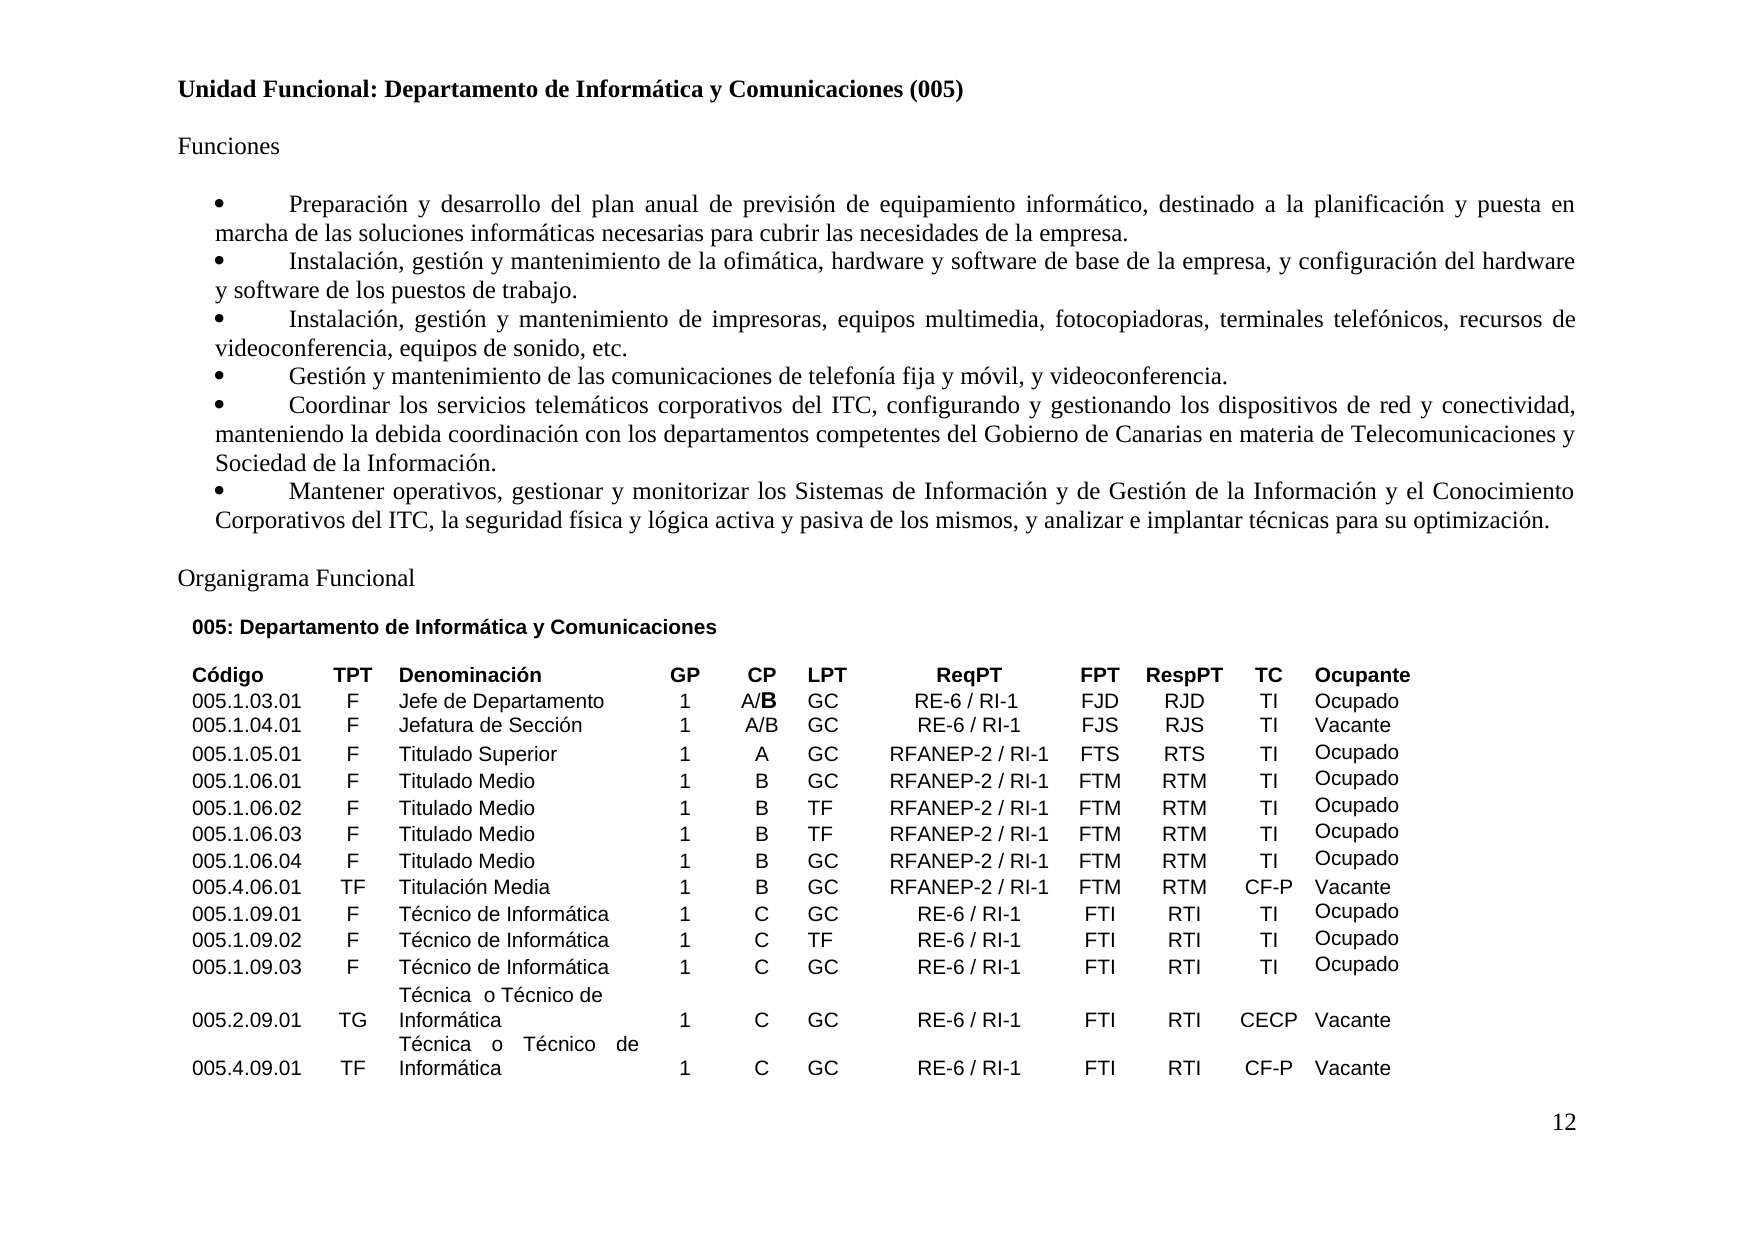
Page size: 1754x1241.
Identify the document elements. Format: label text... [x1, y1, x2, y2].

table_header 005: Departamento de Informática y Comunicaciones [185, 591, 1602, 639]
table_cell 005.1.04.01 [185, 713, 314, 740]
table_cell TC [1230, 639, 1307, 687]
table_cell C [723, 926, 800, 952]
table_cell RE-6 / RI-1 [877, 899, 1061, 926]
table_cell 1 [647, 846, 723, 872]
table_cell TI [1230, 793, 1307, 819]
table_cell GC [800, 713, 877, 740]
table_cell 005.1.09.02 [185, 926, 314, 952]
table_cell 005.1.05.01 [185, 740, 314, 766]
list Instalación, gestión y mantenimiento de impresoras, equipos multimedia, fotocopiadoras, terminales telefónicos, recursos de videoconferencia, equipos de sonido, etc. [215, 304, 1577, 361]
table_cell 005.1.06.02 [185, 793, 314, 819]
table_cell Ocupado [1307, 846, 1602, 872]
table_cell 1 [647, 979, 723, 1031]
table_cell TI [1230, 846, 1307, 872]
table_cell RE-6 / RI-1 [877, 926, 1061, 952]
table_cell GC [800, 1031, 877, 1079]
table_cell 1 [647, 952, 723, 979]
table_cell Ocupado [1307, 687, 1602, 713]
table_cell Ocupado [1307, 740, 1602, 766]
table_cell 1 [647, 1031, 723, 1079]
table_cell 005.1.03.01 [185, 687, 314, 713]
table_cell TI [1230, 687, 1307, 713]
table_cell TI [1230, 926, 1307, 952]
table_cell TG [314, 979, 391, 1031]
table_cell GC [800, 873, 877, 899]
table_cell B [723, 793, 800, 819]
list Preparación y desarrollo del plan anual de previsión de equipamiento informático, destinado a la planificación y puesta en marcha de las soluciones informáticas necesarias para cubrir las necesidades de la empresa. [215, 189, 1577, 246]
table_cell Jefatura de Sección [391, 713, 647, 740]
table_cell F [314, 952, 391, 979]
table_cell GC [800, 687, 877, 713]
table_cell FTM [1061, 873, 1138, 899]
table_cell B [723, 873, 800, 899]
table_cell F [314, 846, 391, 872]
table_cell 005.1.06.03 [185, 819, 314, 846]
table_cell Técnico de Informática [391, 952, 647, 979]
table_cell Vacante [1307, 979, 1602, 1031]
table_cell 005.1.06.04 [185, 846, 314, 872]
table_cell 1 [647, 819, 723, 846]
table_cell 1 [647, 899, 723, 926]
subtitle Unidad Funcional: Departamento de Informática y Comunicaciones (005) [177, 74, 1577, 103]
table_cell RTM [1138, 873, 1230, 899]
table_cell F [314, 713, 391, 740]
table_cell Titulado Superior [391, 740, 647, 766]
table_cell CECP [1230, 979, 1307, 1031]
table_cell 005.1.06.01 [185, 766, 314, 793]
table_cell Titulado Medio [391, 766, 647, 793]
table_cell RJS [1138, 713, 1230, 740]
table_cell C [723, 979, 800, 1031]
table_cell F [314, 899, 391, 926]
table_cell FTM [1061, 766, 1138, 793]
table_cell FJS [1061, 713, 1138, 740]
table_cell 005.4.06.01 [185, 873, 314, 899]
table_cell Vacante [1307, 873, 1602, 899]
table_cell GC [800, 740, 877, 766]
table_cell CF-P [1230, 873, 1307, 899]
table_cell RTM [1138, 819, 1230, 846]
table_cell C [723, 952, 800, 979]
table_cell F [314, 793, 391, 819]
table_cell RFANEP-2 / RI-1 [877, 740, 1061, 766]
table_cell FTI [1061, 952, 1138, 979]
table_cell Titulado Medio [391, 793, 647, 819]
table_cell B [723, 819, 800, 846]
table_cell RJD [1138, 687, 1230, 713]
table_cell Ocupado [1307, 766, 1602, 793]
table_cell RTS [1138, 740, 1230, 766]
table_cell CP [723, 639, 800, 687]
table_cell 005.1.09.01 [185, 899, 314, 926]
table_cell TI [1230, 899, 1307, 926]
table_cell TI [1230, 766, 1307, 793]
table_cell F [314, 926, 391, 952]
table_cell 005.4.09.01 [185, 1031, 314, 1079]
table_cell RE-6 / RI-1 [877, 1031, 1061, 1079]
table_cell RTM [1138, 793, 1230, 819]
table_cell TF [314, 873, 391, 899]
table_cell A/B [723, 713, 800, 740]
table_cell RE-6 / RI-1 [877, 713, 1061, 740]
table_cell Código [185, 639, 314, 687]
table_cell B [723, 846, 800, 872]
table_cell RTI [1138, 979, 1230, 1031]
table_cell FPT [1061, 639, 1138, 687]
table_cell Técnico de Informática [391, 926, 647, 952]
table_cell TI [1230, 952, 1307, 979]
table_cell C [723, 899, 800, 926]
table_cell Titulación Media [391, 873, 647, 899]
table_cell Ocupado [1307, 899, 1602, 926]
table_cell C [723, 1031, 800, 1079]
table_cell TI [1230, 819, 1307, 846]
table_cell 005.1.09.03 [185, 952, 314, 979]
table_cell F [314, 740, 391, 766]
table_cell TF [800, 926, 877, 952]
table_cell LPT [800, 639, 877, 687]
table_cell Ocupado [1307, 952, 1602, 979]
table_cell RE-6 / RI-1 [877, 979, 1061, 1031]
table_cell TPT [314, 639, 391, 687]
table_cell GC [800, 846, 877, 872]
table_cell RTI [1138, 952, 1230, 979]
table_cell 1 [647, 766, 723, 793]
table_cell FTI [1061, 979, 1138, 1031]
table_cell Vacante [1307, 713, 1602, 740]
table_cell TI [1230, 713, 1307, 740]
list Coordinar los servicios telemáticos corporativos del ITC, configurando y gestionando los dispositivos de red y conectividad, manteniendo la debida coordinación con los departamentos competentes del Gobierno de Canarias en materia de Telecomunicaciones y Sociedad de la Información. [215, 390, 1577, 476]
table_cell TI [1230, 740, 1307, 766]
table_cell TF [800, 819, 877, 846]
table_cell GC [800, 899, 877, 926]
table_cell 1 [647, 926, 723, 952]
table_cell Técnico de Informática [391, 899, 647, 926]
table_cell Ocupante [1307, 639, 1602, 687]
table_cell ReqPT [877, 639, 1061, 687]
table_cell RTI [1138, 899, 1230, 926]
table_cell CF-P [1230, 1031, 1307, 1079]
table_cell 1 [647, 687, 723, 713]
table_cell RFANEP-2 / RI-1 [877, 873, 1061, 899]
table_cell B [723, 766, 800, 793]
table_cell RFANEP-2 / RI-1 [877, 793, 1061, 819]
subtitle Organigrama Funcional [177, 563, 1577, 591]
table_cell F [314, 687, 391, 713]
table_cell GC [800, 979, 877, 1031]
table_cell Titulado Medio [391, 819, 647, 846]
table_cell RTM [1138, 766, 1230, 793]
table_cell 1 [647, 713, 723, 740]
table_cell Técnica o Técnico de Informática [391, 1031, 647, 1079]
table_cell Titulado Medio [391, 846, 647, 872]
table_cell A/B [723, 687, 800, 713]
table_cell Jefe de Departamento [391, 687, 647, 713]
table_cell TF [800, 793, 877, 819]
table_cell GC [800, 952, 877, 979]
list Instalación, gestión y mantenimiento de la ofimática, hardware y software de base de la empresa, y configuración del hardware y software de los puestos de trabajo. [215, 246, 1577, 304]
table_cell RTM [1138, 846, 1230, 872]
table_cell 1 [647, 873, 723, 899]
table_cell 005.2.09.01 [185, 979, 314, 1031]
table_cell FTI [1061, 1031, 1138, 1079]
table_cell Denominación [391, 639, 647, 687]
table_cell RE-6 / RI-1 [877, 952, 1061, 979]
list Mantener operativos, gestionar y monitorizar los Sistemas de Información y de Gestión de la Información y el Conocimiento Corporativos del ITC, la seguridad física y lógica activa y pasiva de los mismos, y analizar e implantar técnicas para su optimización. [215, 476, 1577, 534]
table_cell Ocupado [1307, 926, 1602, 952]
table_cell RespPT [1138, 639, 1230, 687]
table_cell RE-6 / RI-1 [877, 687, 1061, 713]
table_cell F [314, 819, 391, 846]
table_cell 1 [647, 793, 723, 819]
table_cell F [314, 766, 391, 793]
table_cell TF [314, 1031, 391, 1079]
table_cell RTI [1138, 1031, 1230, 1079]
table_cell RFANEP-2 / RI-1 [877, 846, 1061, 872]
list Gestión y mantenimiento de las comunicaciones de telefonía fija y móvil, y videoconferencia. [215, 361, 1577, 390]
table_cell FTM [1061, 793, 1138, 819]
table_cell A [723, 740, 800, 766]
table_cell FTS [1061, 740, 1138, 766]
table_cell FJD [1061, 687, 1138, 713]
table_cell FTI [1061, 899, 1138, 926]
table_cell FTM [1061, 846, 1138, 872]
table_cell GP [647, 639, 723, 687]
table_cell Ocupado [1307, 793, 1602, 819]
table_cell GC [800, 766, 877, 793]
table_cell RFANEP-2 / RI-1 [877, 766, 1061, 793]
table_cell FTM [1061, 819, 1138, 846]
table_cell RTI [1138, 926, 1230, 952]
table_cell FTI [1061, 926, 1138, 952]
table_cell Ocupado [1307, 819, 1602, 846]
subtitle Funciones [177, 131, 1577, 160]
table_cell RFANEP-2 / RI-1 [877, 819, 1061, 846]
table_cell 1 [647, 740, 723, 766]
table_cell Vacante [1307, 1031, 1602, 1079]
table_cell Técnica o Técnico de Informática [391, 979, 647, 1031]
